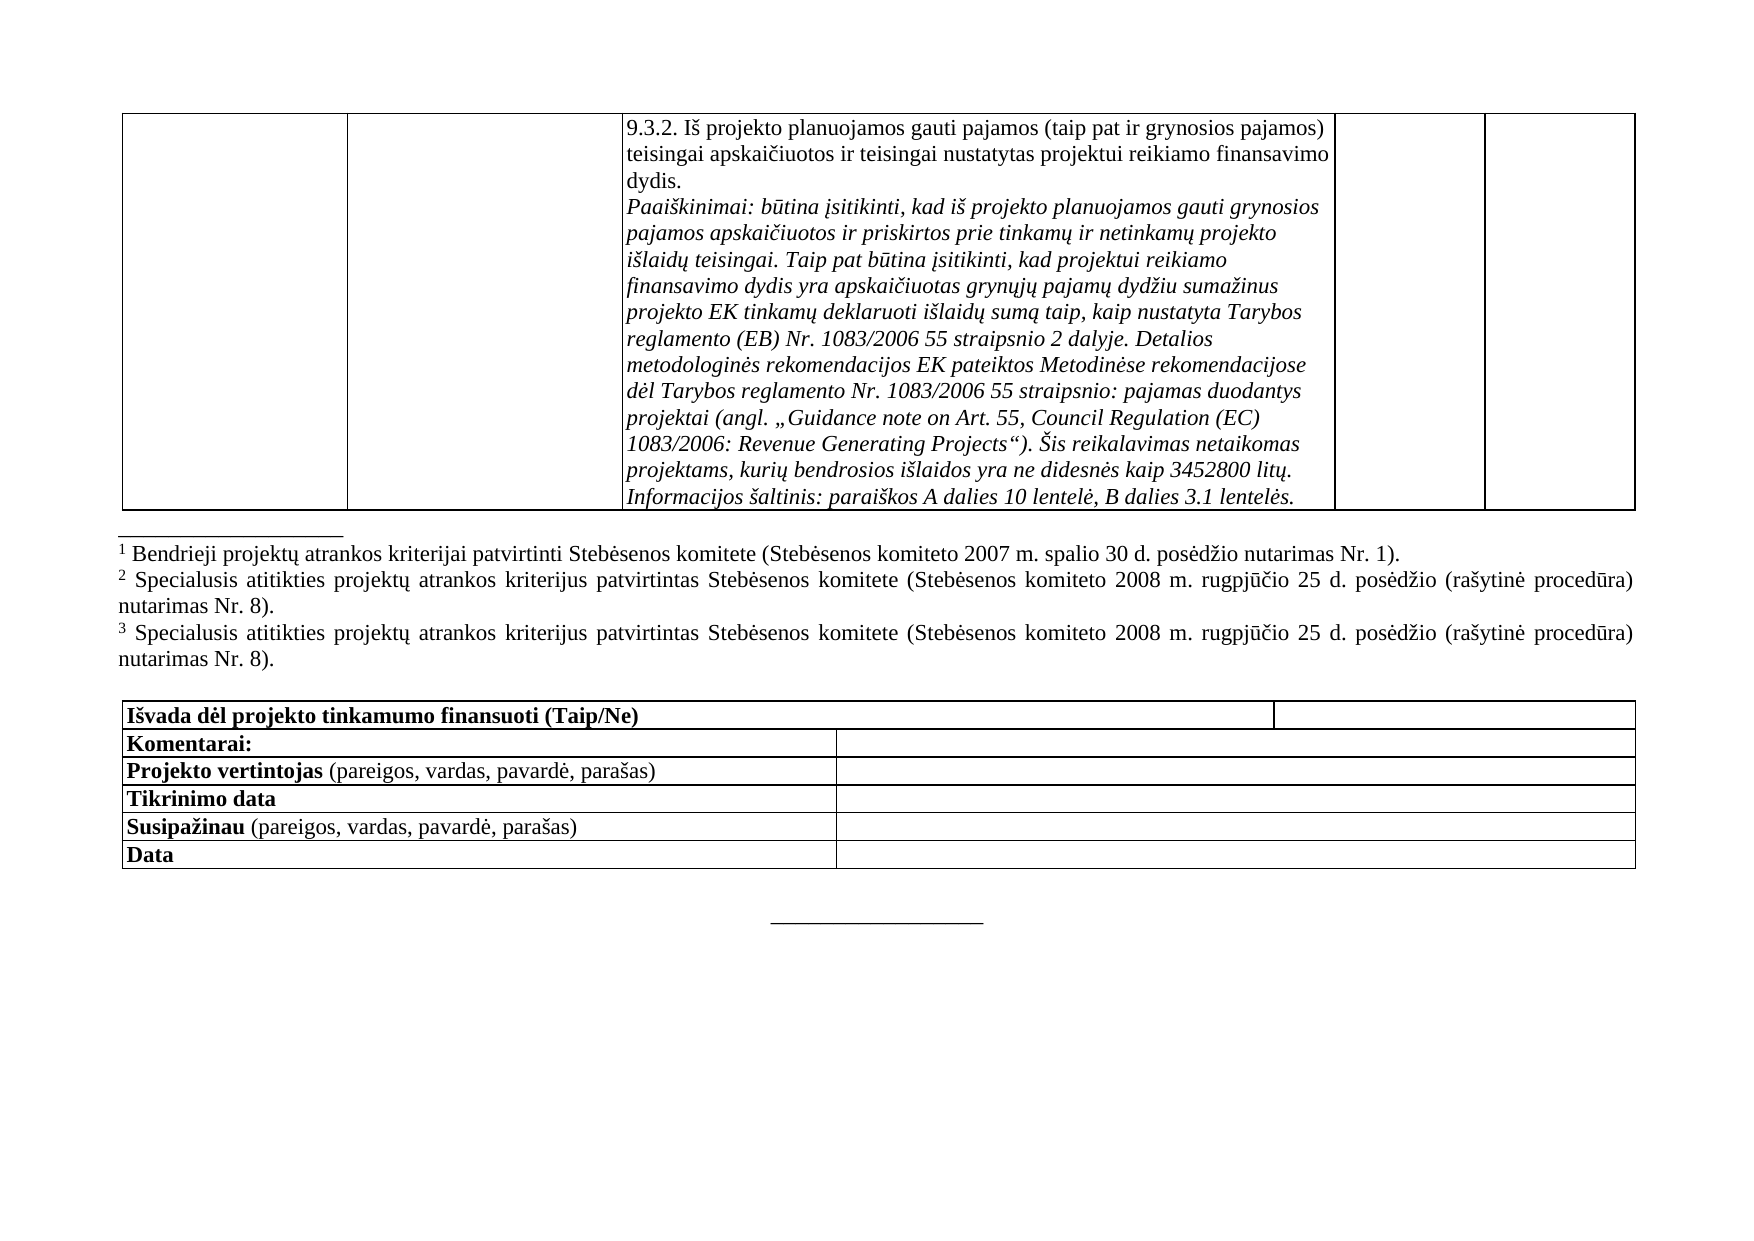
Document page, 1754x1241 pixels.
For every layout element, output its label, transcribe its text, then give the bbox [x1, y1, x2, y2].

table_cell [837, 730, 1635, 756]
table_cell [348, 114, 622, 509]
table_cell [123, 114, 347, 509]
table_cell [1336, 114, 1484, 509]
table_cell [837, 813, 1635, 840]
table_header [1275, 702, 1635, 728]
text 1 Bendrieji projektų atrankos kriterijai patvirtinti Stebėsenos komitete (Stebėsenos komiteto 2007 m. spalio 30 d. posėdžio nutarimas Nr. 1). [118, 539, 1635, 566]
table_cell 9.3.2. Iš projekto planuojamos gauti pajamos (taip pat ir grynosios pajamos) teisingai apskaičiuotos ir teisingai nustatytas projektui reikiamo finansavimo dydis. Paaiškinimai: būtina įsitikinti, kad iš projekto planuojamos gauti grynosios pajamos apskaičiuotos ir priskirtos prie tinkamų ir netinkamų projekto išlaidų teisingai. Taip pat būtina įsitikinti, kad projektui reikiamo finansavimo dydis yra apskaičiuotas grynųjų pajamų dydžiu sumažinus projekto EK tinkamų deklaruoti išlaidų sumą taip, kaip nustatyta Tarybos reglamento (EB) Nr. 1083/2006 55 straipsnio 2 dalyje. Detalios metodologinės rekomendacijos EK pateiktos Metodinėse rekomendacijose dėl Tarybos reglamento Nr. 1083/2006 55 straipsnio: pajamas duodantys projektai (angl. „Guidance note on Art. 55, Council Regulation (EC) 1083/2006: Revenue Generating Projects“). Šis reikalavimas netaikomas projektams, kurių bendrosios išlaidos yra ne didesnės kaip 3452800 litų. Informacijos šaltinis: paraiškos A dalies 10 lentelė, B dalies 3.1 lentelės. [623, 114, 1334, 509]
table_cell [837, 786, 1635, 812]
table_cell Tikrinimo data [123, 786, 836, 812]
table_cell [1486, 114, 1634, 509]
text 3 Specialusis atitikties projektų atrankos kriterijus patvirtintas Stebėsenos komitete (Stebėsenos komiteto 2008 m. rugpjūčio 25 d. posėdžio (rašytinė procedūra) nutarimas Nr. 8). [118, 619, 1635, 671]
table_header Išvada dėl projekto tinkamumo finansuoti (Taip/Ne) [123, 702, 1273, 728]
table_cell Komentarai: [123, 730, 836, 756]
text _________________ [118, 898, 1635, 927]
table_cell [837, 758, 1635, 784]
table_cell Susipažinau (pareigos, vardas, pavardė, parašas) [123, 813, 836, 840]
table_cell Projekto vertintojas (pareigos, vardas, pavardė, parašas) [123, 758, 836, 784]
table_cell [837, 841, 1635, 868]
text 2 Specialusis atitikties projektų atrankos kriterijus patvirtintas Stebėsenos komitete (Stebėsenos komiteto 2008 m. rugpjūčio 25 d. posėdžio (rašytinė procedūra) nutarimas Nr. 8). [118, 566, 1635, 619]
text __________________ [118, 511, 1635, 539]
table_cell Data [123, 841, 836, 868]
